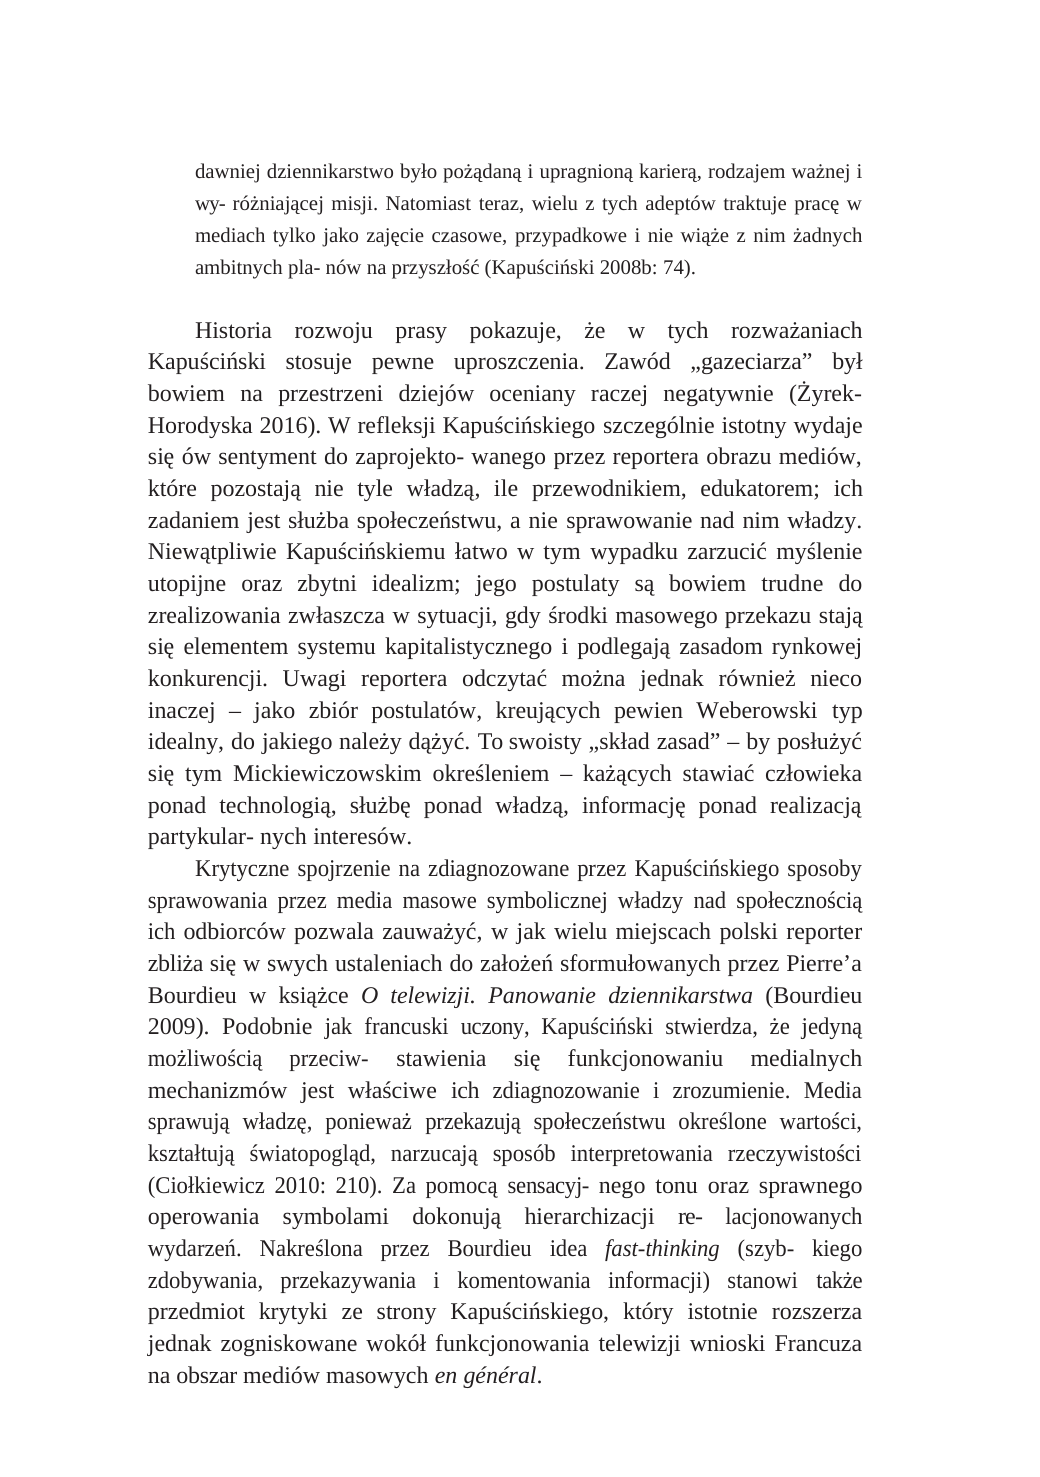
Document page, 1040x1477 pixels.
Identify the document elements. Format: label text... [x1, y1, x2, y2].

text dawniej dziennikarstwo było pożądaną i upragnioną karierą, rodzajem ważnej i wy- różniającej misji. Natomiast teraz, wielu z tych adeptów traktuje pracę w mediach tylko jako zajęcie czasowe, przypadkowe i nie wiąże z nim żadnych ambitnych pla- nów na przyszłość (Kapuściński 2008b: 74). [195, 159, 862, 279]
text Krytyczne spojrzenie na zdiagnozowane przez Kapuścińskiego sposoby sprawowania przez media masowe symbolicznej władzy nad społecznością ich odbiorców pozwala zauważyć, w jak wielu miejscach polski reporter zbliża się w swych ustaleniach do założeń sformułowanych przez Pierre’a Bourdieu w książce O telewizji. Panowanie dziennikarstwa (Bourdieu 2009). Podobnie jak francuski uczony, Kapuściński stwierdza, że jedyną możliwością przeciw- stawienia się funkcjonowaniu medialnych mechanizmów jest właściwe ich zdiagnozowanie i zrozumienie. Media sprawują władzę, ponieważ przekazują społeczeństwu określone wartości, kształtują światopogląd, narzucają sposób interpretowania rzeczywistości (Ciołkiewicz 2010: 210). Za pomocą sensacyj- nego tonu oraz sprawnego operowania symbolami dokonują hierarchizacji re- lacjonowanych wydarzeń. Nakreślona przez Bourdieu idea fast-thinking (szyb- kiego zdobywania, przekazywania i komentowania informacji) stanowi także przedmiot krytyki ze strony Kapuścińskiego, który istotnie rozszerza jednak zogniskowane wokół funkcjonowania telewizji wnioski Francuza na obszar mediów masowych en général. [148, 854, 862, 1388]
text Historia rozwoju prasy pokazuje, że w tych rozważaniach Kapuściński stosuje pewne uproszczenia. Zawód „gazeciarza” był bowiem na przestrzeni dziejów oceniany raczej negatywnie (Żyrek-Horodyska 2016). W refleksji Kapuścińskiego szczególnie istotny wydaje się ów sentyment do zaprojekto- wanego przez reportera obrazu mediów, które pozostają nie tyle władzą, ile przewodnikiem, edukatorem; ich zadaniem jest służba społeczeństwu, a nie sprawowanie nad nim władzy. Niewątpliwie Kapuścińskiemu łatwo w tym wypadku zarzucić myślenie utopijne oraz zbytni idealizm; jego postulaty są bowiem trudne do zrealizowania zwłaszcza w sytuacji, gdy środki masowego przekazu stają się elementem systemu kapitalistycznego i podlegają zasadom rynkowej konkurencji. Uwagi reportera odczytać można jednak również nieco inaczej – jako zbiór postulatów, kreujących pewien Weberowski typ idealny, do jakiego należy dążyć. To swoisty „skład zasad” – by posłużyć się tym Mickiewiczowskim określeniem – każących stawiać człowieka ponad technologią, służbę ponad władzą, informację ponad realizacją partykular- nych interesów. [148, 316, 863, 850]
